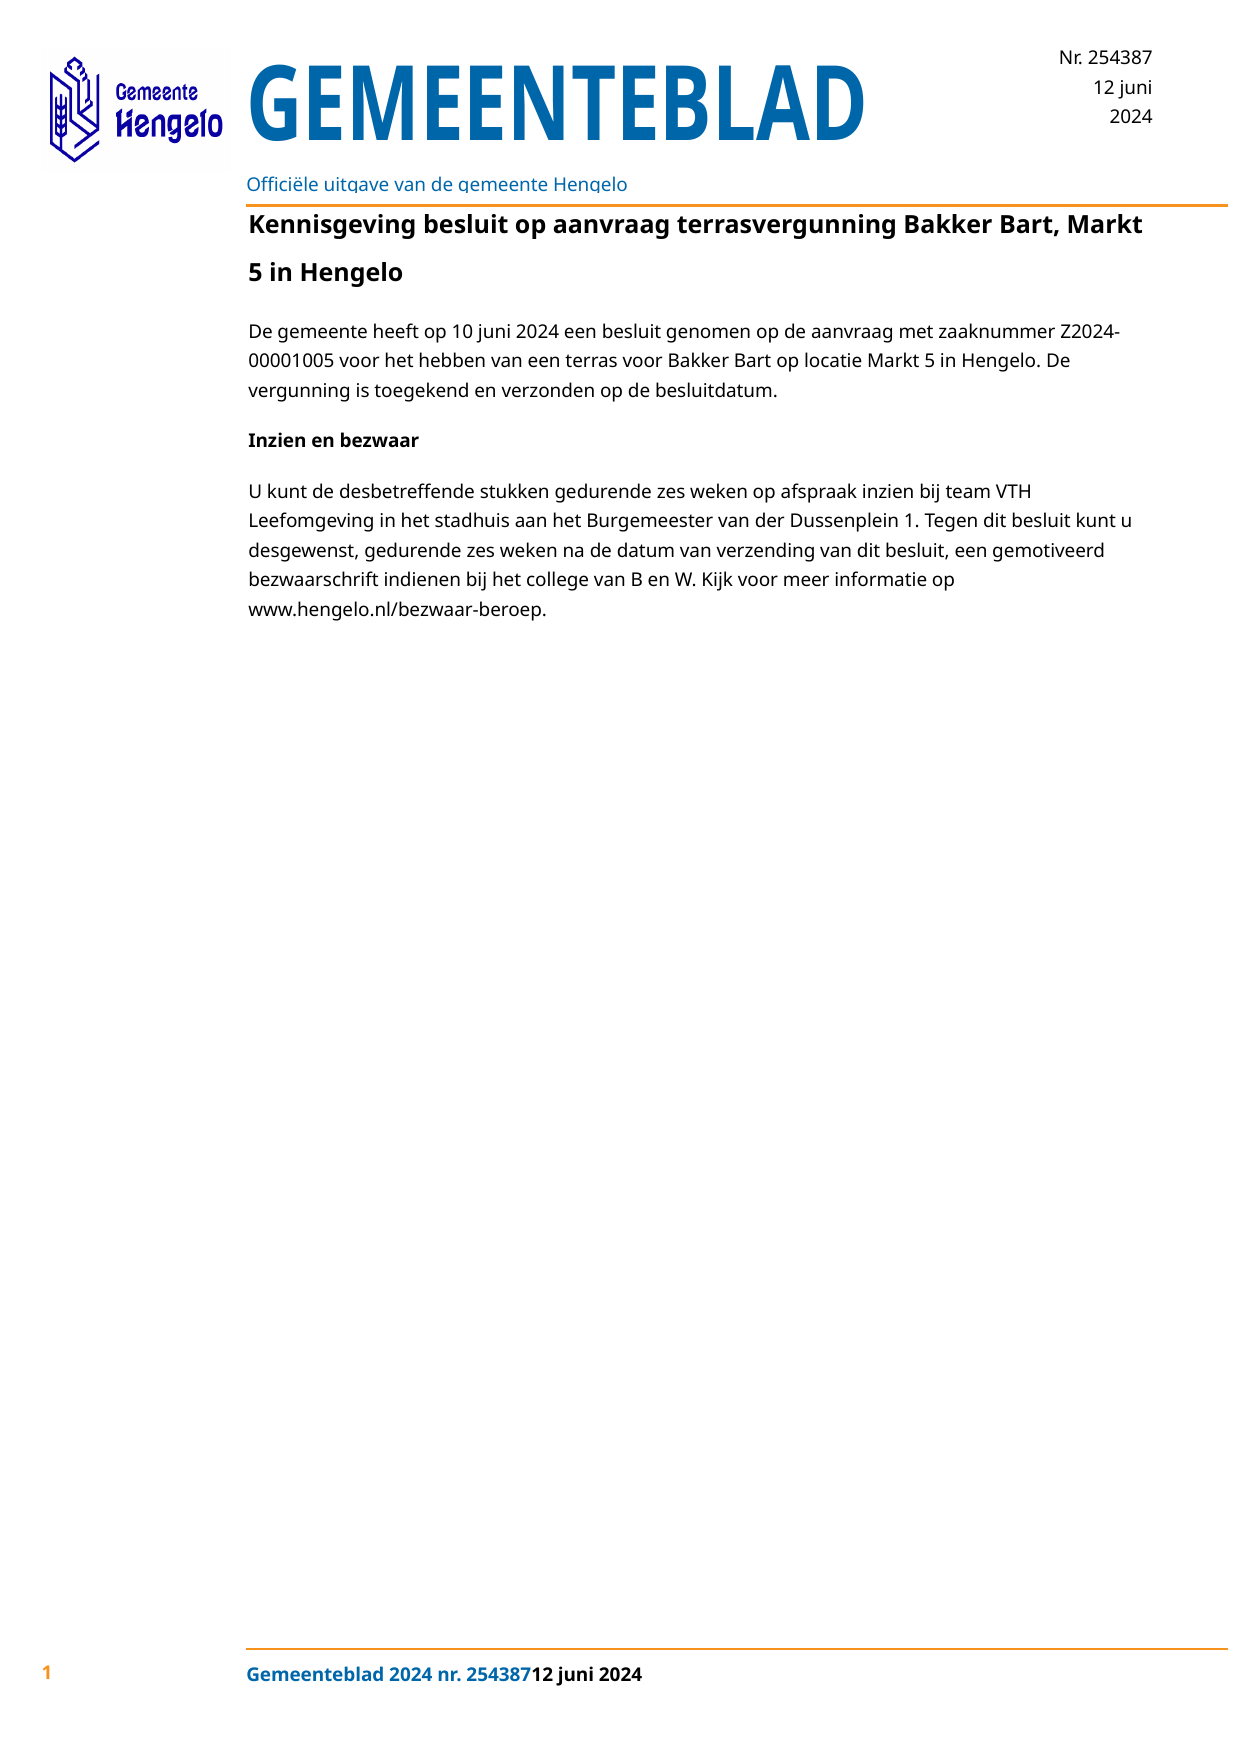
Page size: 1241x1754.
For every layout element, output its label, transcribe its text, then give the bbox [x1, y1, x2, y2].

text U kunt de desbetreffende stukken gedurende zes weken op afspraak inzien bij team VTH Leefomgeving in het stadhuis aan het Burgemeester van der Dussenplein 1. Tegen dit besluit kunt u desgewenst, gedurende zes weken na de datum van verzending van dit besluit, een gemotiveerd bezwaarschrift indienen bij het college van B en W. Kijk voor meer informatie op www.hengelo.nl/bezwaar-beroep. [248, 478, 1152, 622]
picture [41, 47, 231, 172]
text Inzien en bezwaar [248, 427, 1152, 453]
text De gemeente heeft op 10 juni 2024 een besluit genomen op de aanvraag met zaaknummer Z2024-00001005 voor het hebben van een terras voor Bakker Bart op locatie Markt 5 in Hengelo. De vergunning is toegekend en verzonden op de besluitdatum. [248, 318, 1152, 403]
text Kennisgeving besluit op aanvraag terrasvergunning Bakker Bart, Markt 5 in Hengelo [248, 207, 1152, 288]
